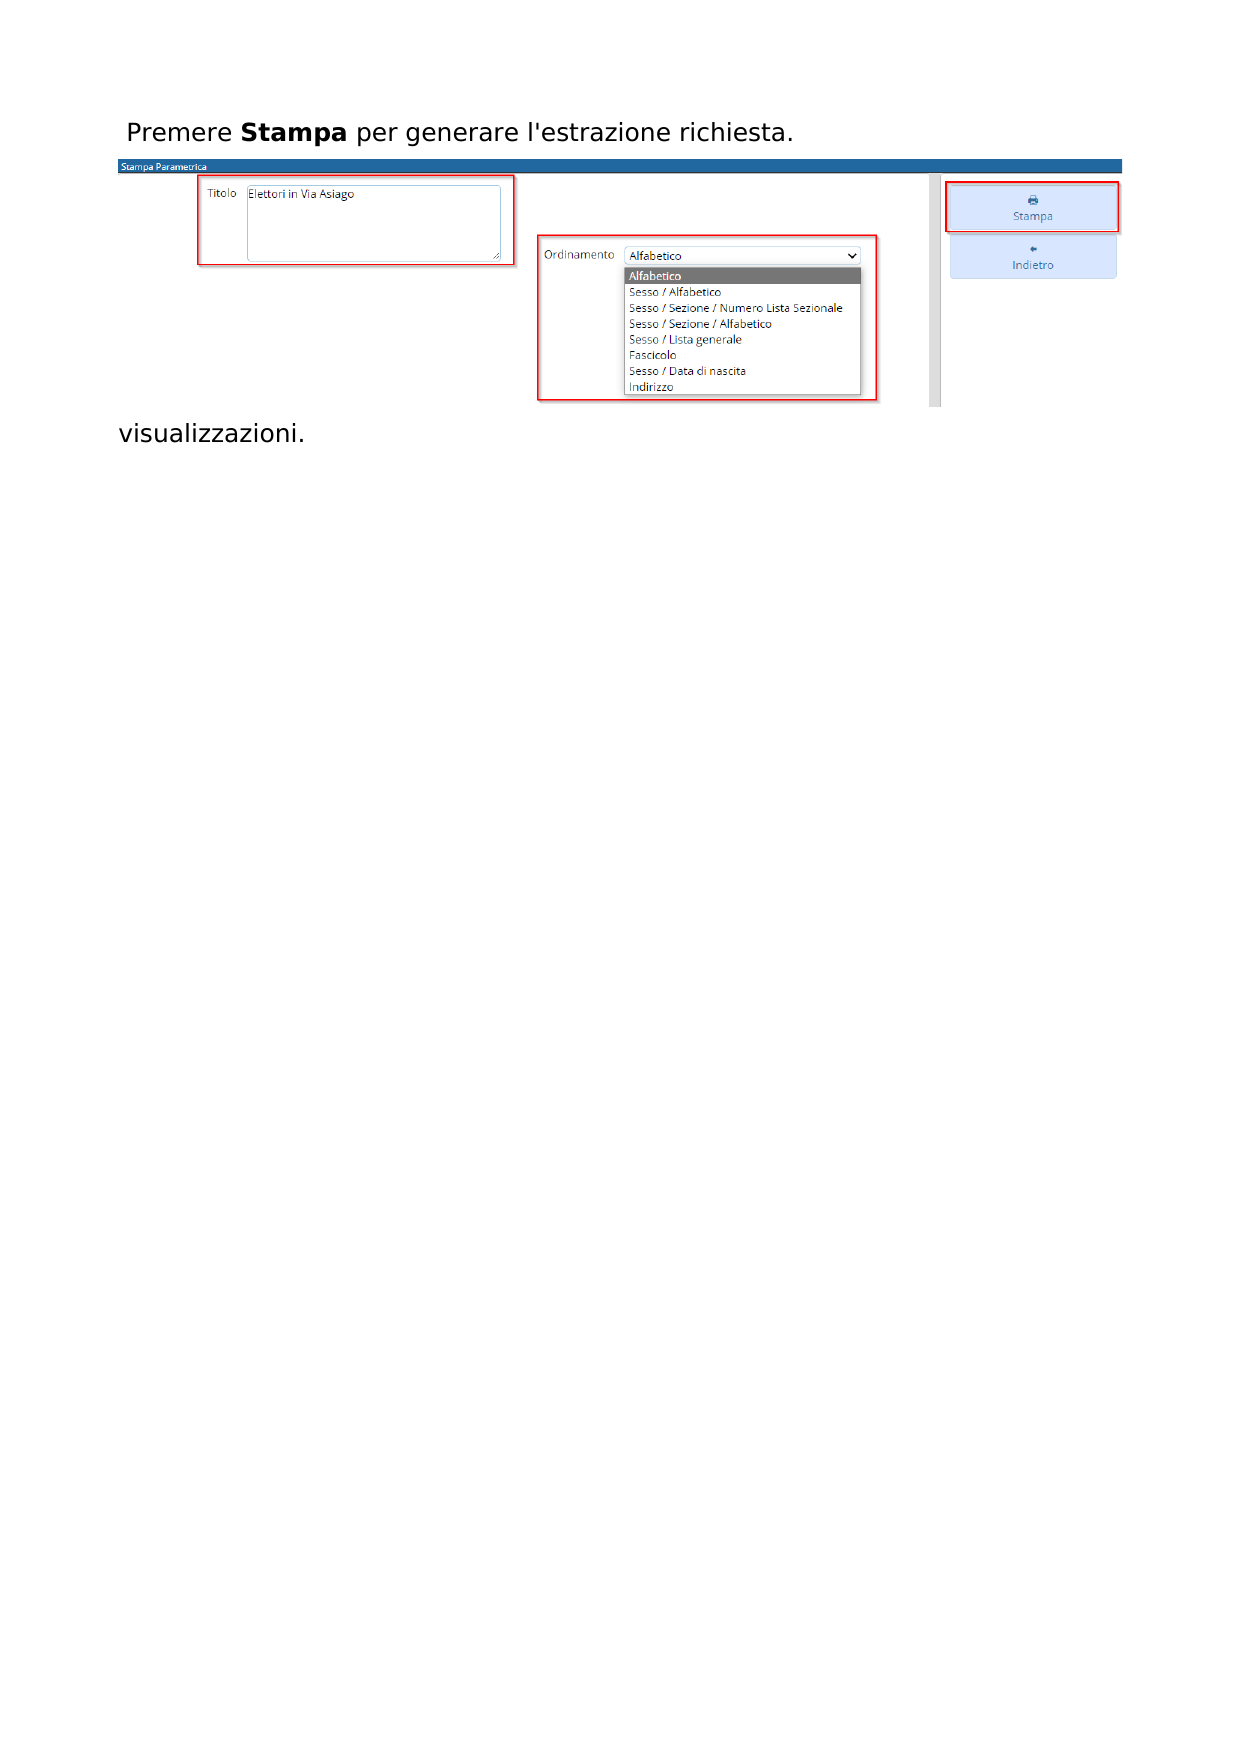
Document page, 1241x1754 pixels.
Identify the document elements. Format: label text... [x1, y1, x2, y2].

text Premere Stampa per generare l'estrazione richiesta. [118, 118, 1122, 147]
text visualizzazioni. [118, 419, 1122, 448]
picture [118, 159, 1123, 407]
